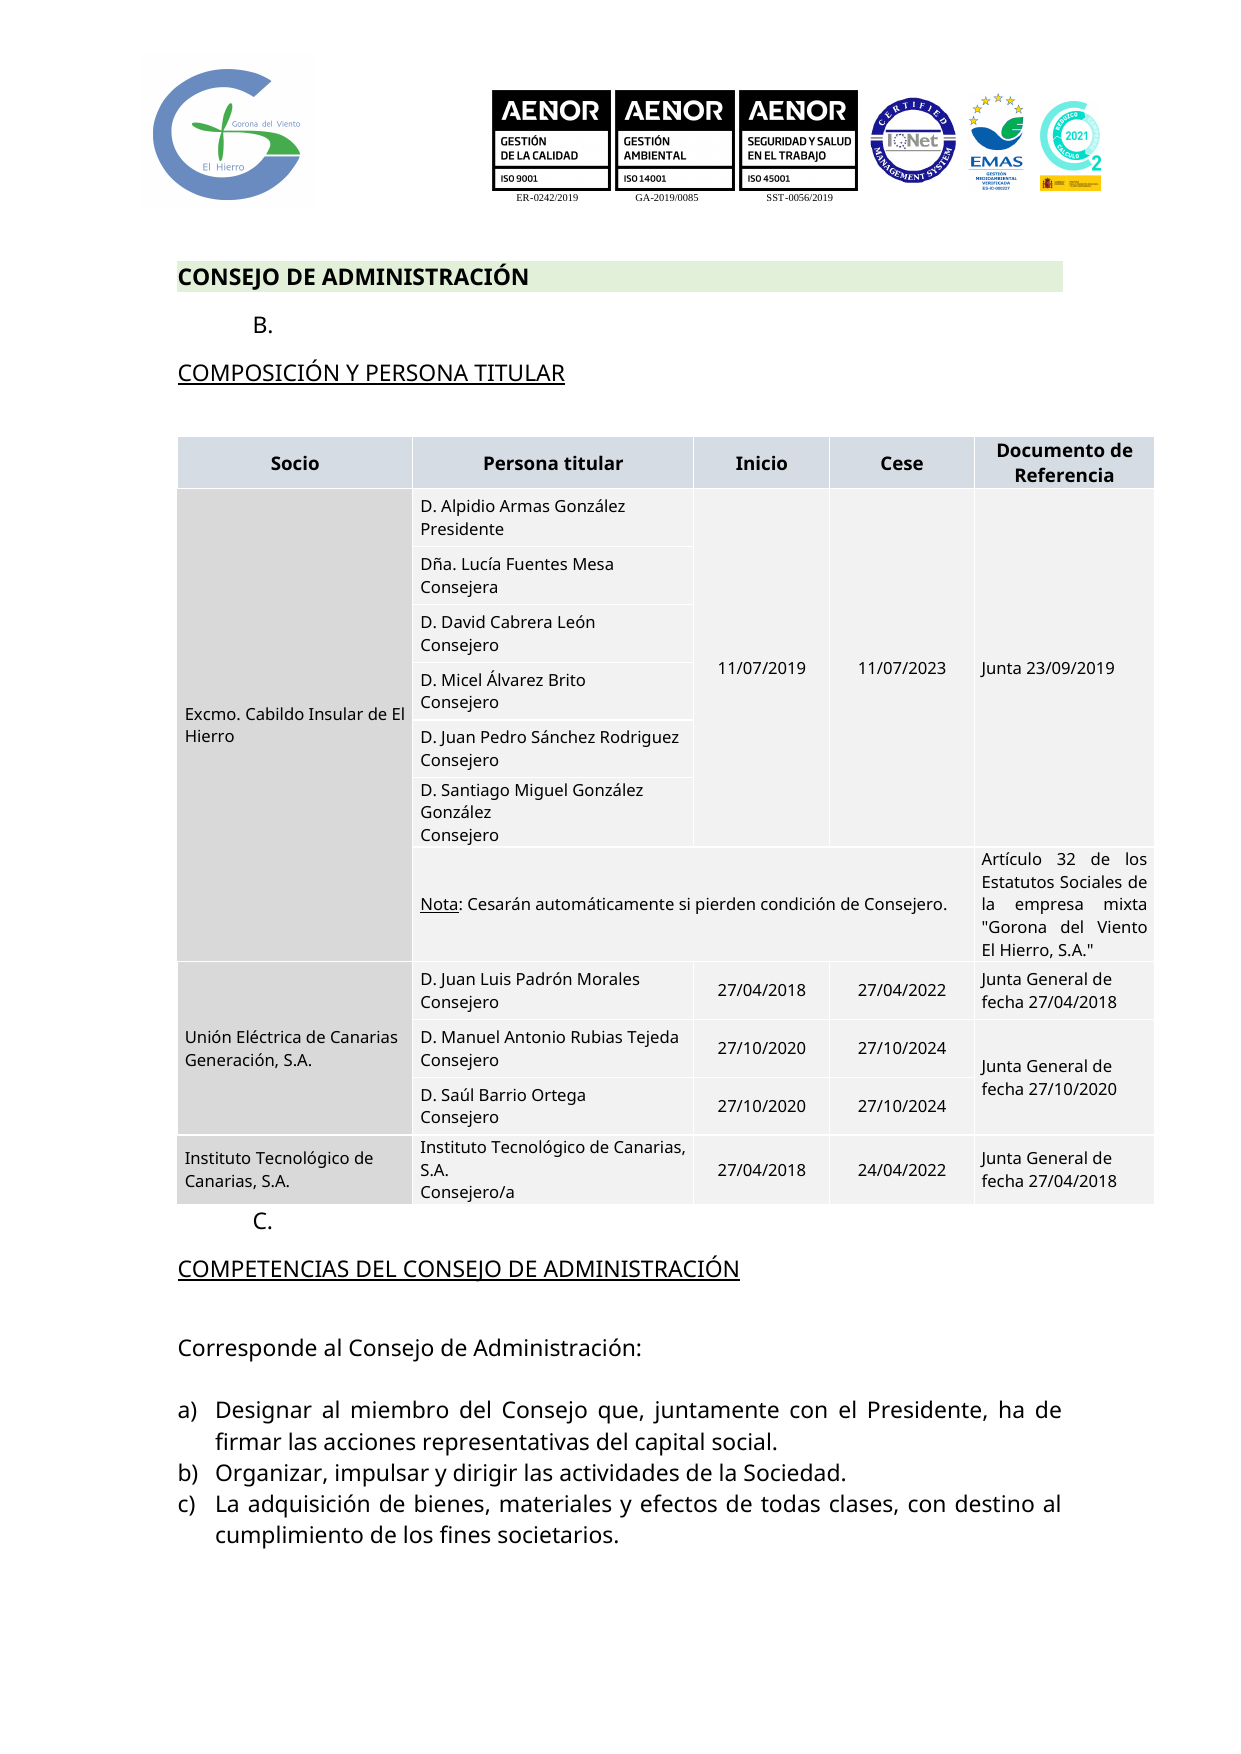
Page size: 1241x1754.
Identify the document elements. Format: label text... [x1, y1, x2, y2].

table_cell Unión Eléctrica de Canarias Generación, S.A. [178, 962, 412, 1134]
table_cell 24/04/2022 [830, 1136, 974, 1204]
table_cell 27/04/2018 [694, 1136, 829, 1204]
table_cell 27/10/2024 [830, 1078, 974, 1134]
table_header Inicio [694, 437, 829, 488]
text Corresponde al Consejo de Administración: [177, 1332, 1063, 1363]
list La adquisición de bienes, materiales y efectos de todas clases, con destino al cumplimiento de los fines societarios. [177, 1488, 1063, 1551]
table_header Cese [830, 437, 974, 488]
table_cell Instituto Tecnológico de Canarias, S.A. [177, 1136, 412, 1204]
table_cell Dña. Lucía Fuentes Mesa Consejera [413, 547, 693, 604]
table_cell D. Saúl Barrio Ortega Consejero [413, 1078, 693, 1134]
table_cell Junta General de fecha 27/10/2020 [975, 1020, 1154, 1134]
table_cell D. Micel Álvarez Brito Consejero [413, 663, 693, 719]
table_cell 27/04/2018 [694, 962, 829, 1019]
table_cell D. Juan Pedro Sánchez Rodriguez Consejero [413, 721, 693, 777]
subtitle COMPOSICIÓN Y PERSONA TITULAR [177, 357, 1063, 388]
table_cell Artículo 32 de los Estatutos Sociales de la empresa mixta "Gorona del Viento El Hierro, S.A." [975, 848, 1154, 961]
table_cell 11/07/2019 [694, 489, 829, 846]
table_header Documento de Referencia [975, 437, 1154, 488]
list Designar al miembro del Consejo que, juntamente con el Presidente, ha de firmar las acciones representativas del capital social. [177, 1394, 1063, 1457]
table_cell Junta 23/09/2019 [975, 489, 1154, 846]
table_cell D. David Cabrera León Consejero [413, 605, 693, 662]
table_cell Excmo. Cabildo Insular de El Hierro [177, 489, 412, 961]
table_cell 11/07/2023 [830, 489, 974, 846]
table_cell 27/10/2020 [694, 1078, 829, 1134]
table_cell Junta General de fecha 27/04/2018 [975, 962, 1154, 1019]
table_cell 27/10/2024 [830, 1020, 974, 1077]
table_header Socio [178, 437, 412, 488]
table_cell 27/04/2022 [830, 962, 974, 1019]
table_cell Junta General de fecha 27/04/2018 [975, 1136, 1154, 1204]
table_cell D. Manuel Antonio Rubias Tejeda Consejero [413, 1020, 693, 1077]
subtitle CONSEJO DE ADMINISTRACIÓN [177, 261, 1063, 292]
list Organizar, impulsar y dirigir las actividades de la Sociedad. [177, 1457, 1063, 1488]
subtitle COMPETENCIAS DEL CONSEJO DE ADMINISTRACIÓN [177, 1253, 1063, 1284]
table_cell D. Santiago Miguel González González Consejero [413, 778, 693, 846]
table_cell 27/10/2020 [694, 1020, 829, 1077]
table_header Persona titular [413, 437, 693, 488]
table_cell Nota: Cesarán automáticamente si pierden condición de Consejero. [413, 848, 974, 961]
table_cell D. Alpidio Armas González Presidente [413, 489, 693, 546]
table_cell D. Juan Luis Padrón Morales Consejero [413, 962, 693, 1019]
table_cell Instituto Tecnológico de Canarias, S.A. Consejero/a [413, 1136, 693, 1204]
